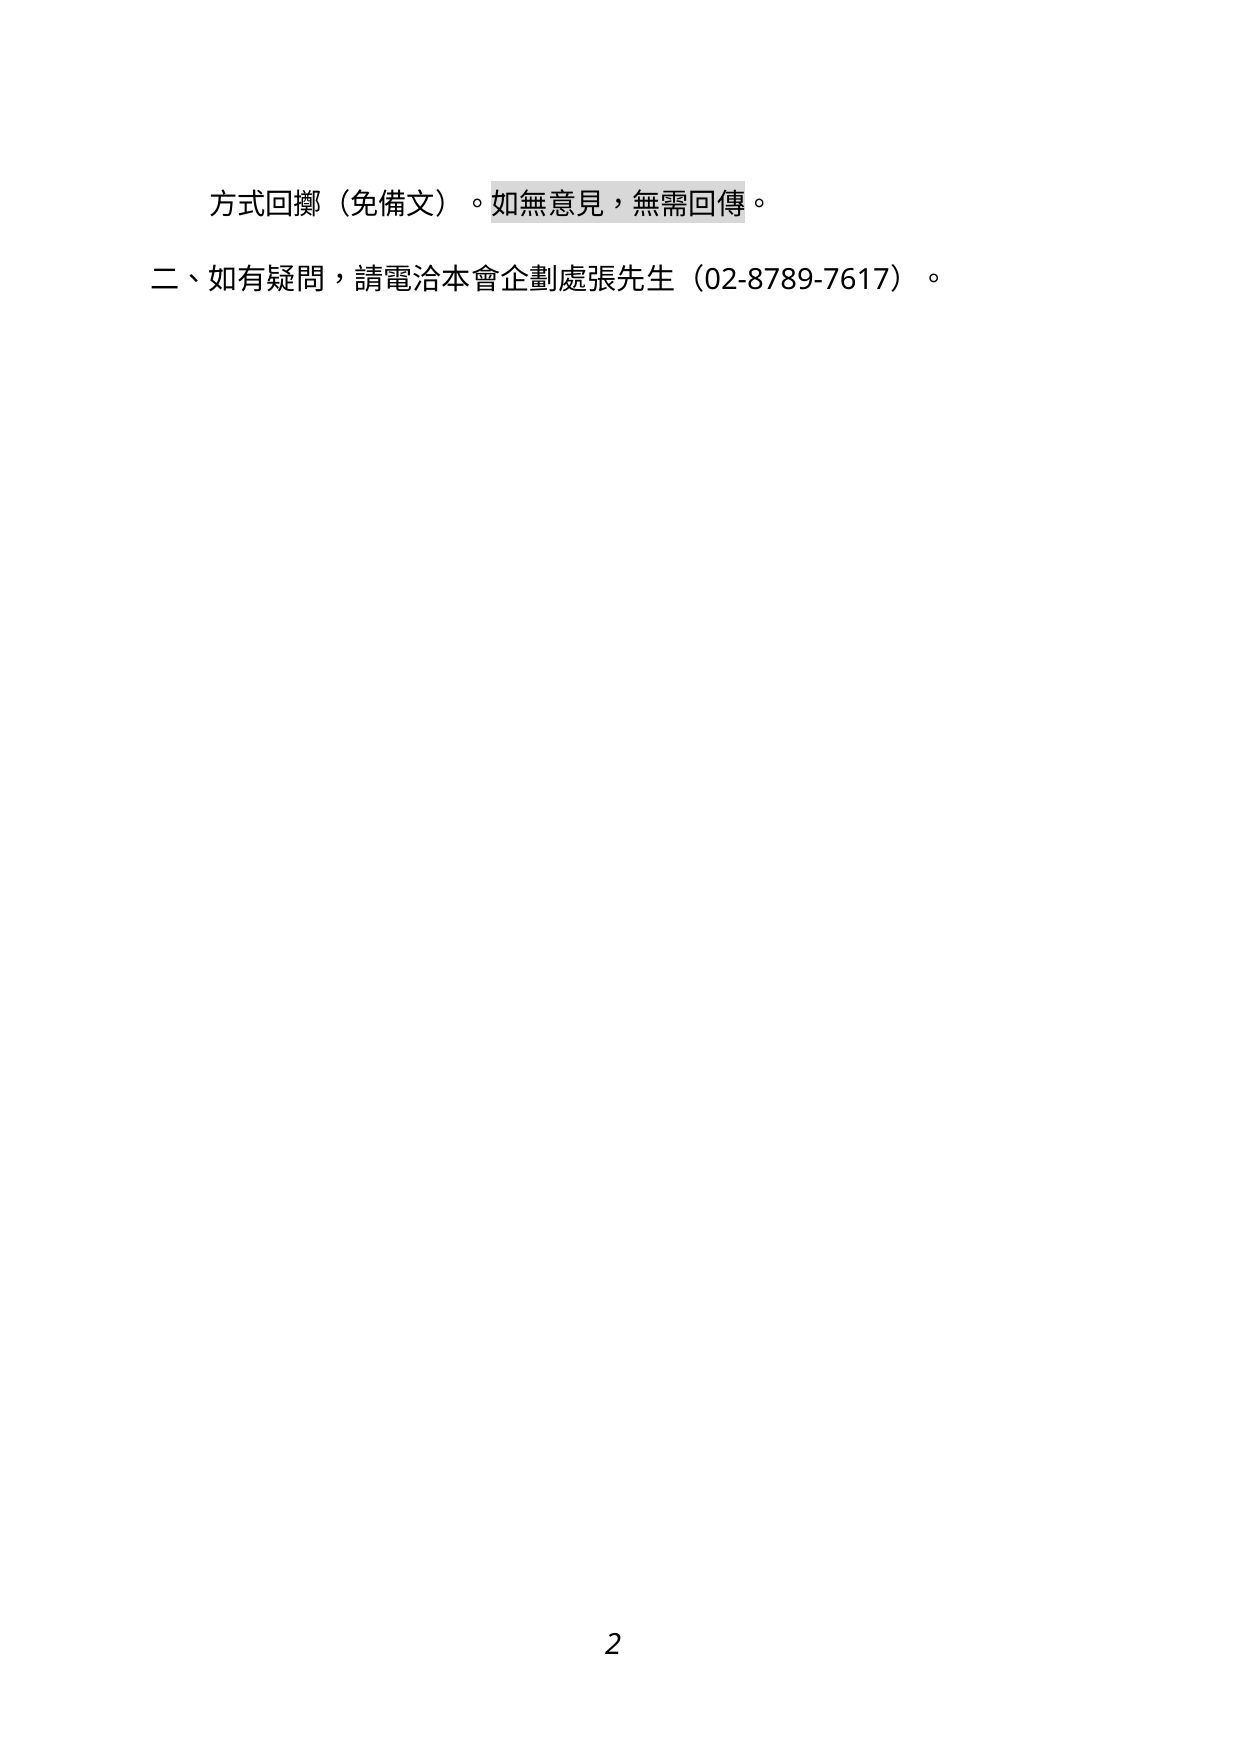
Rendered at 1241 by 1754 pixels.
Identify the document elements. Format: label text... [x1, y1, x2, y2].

text 方式回擲（免備文）。如無意見，無需回傳。 [150, 164, 1090, 239]
text 二、如有疑問，請電洽本會企劃處張先生（02-8789-7617）。 [150, 239, 1090, 314]
